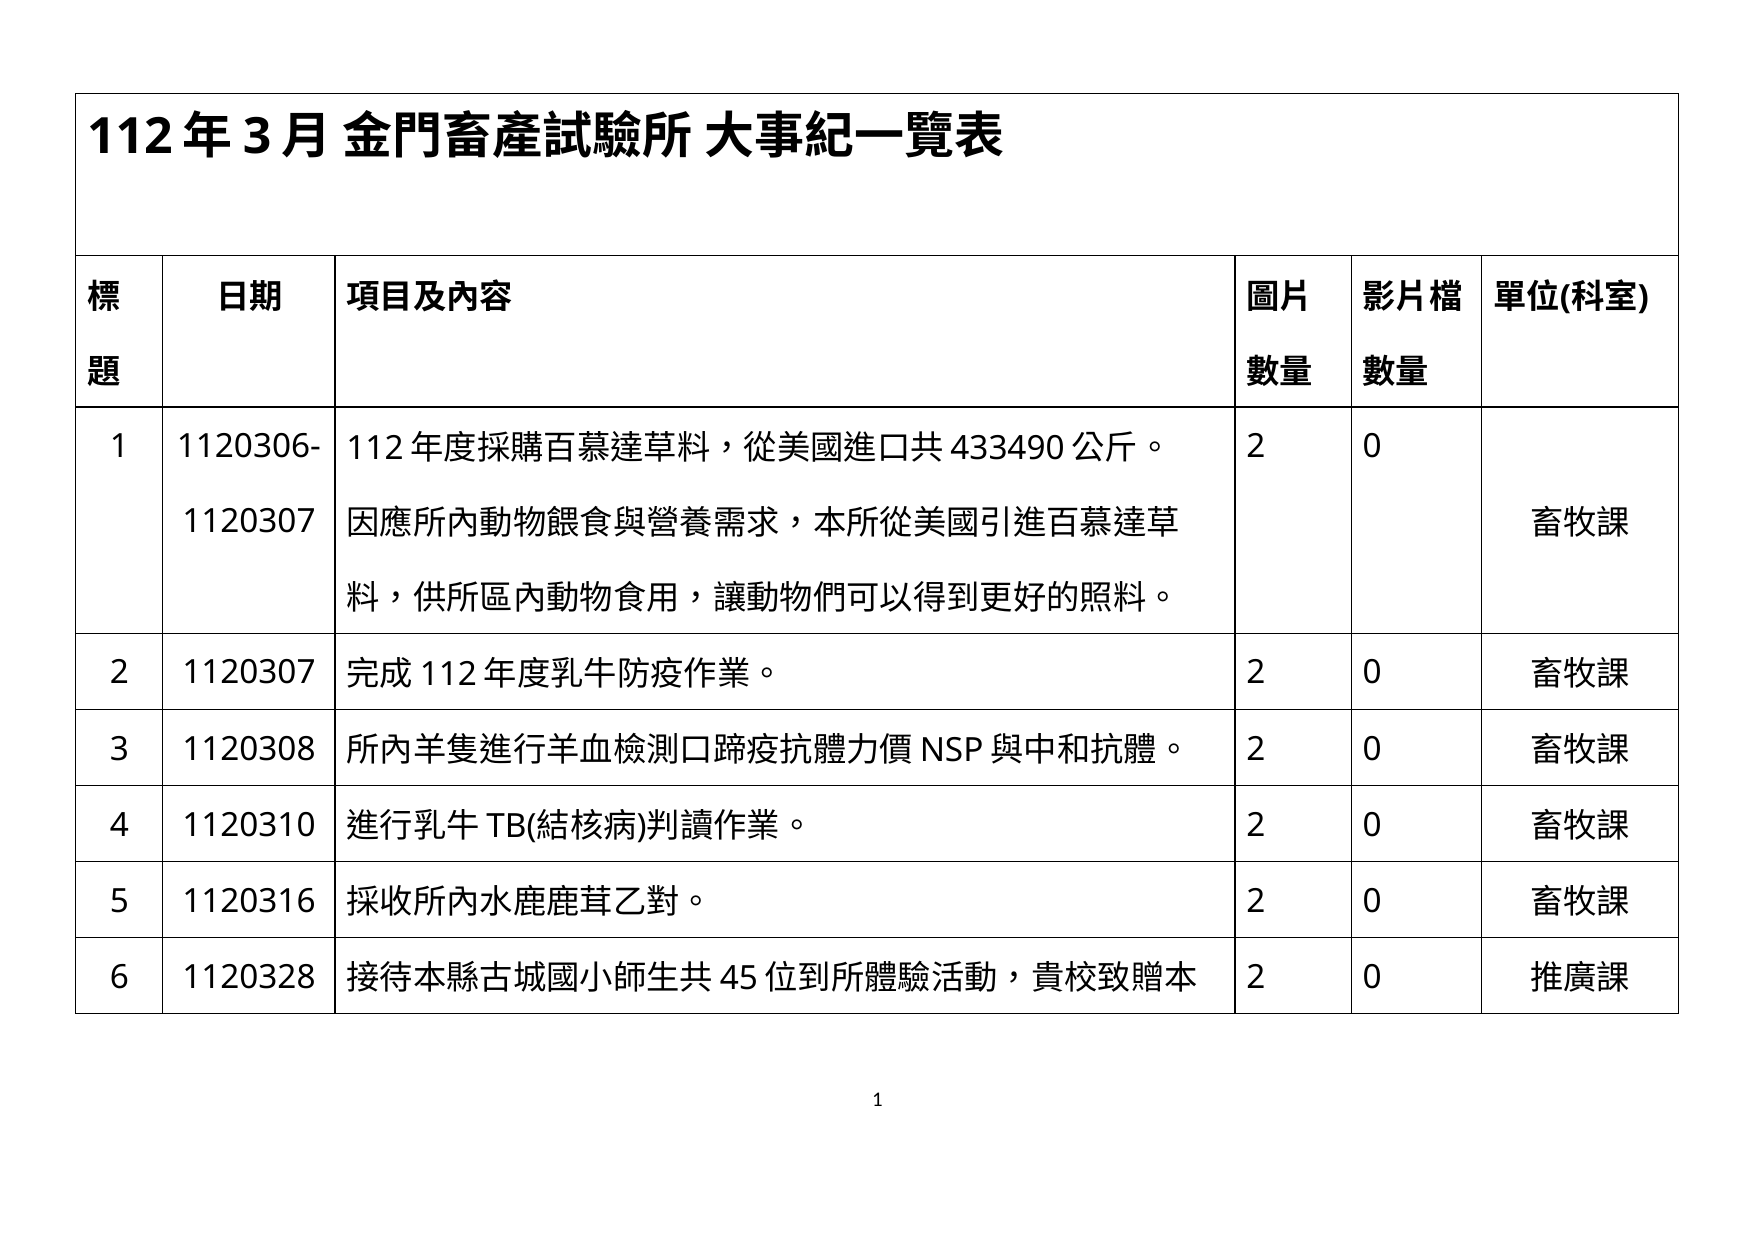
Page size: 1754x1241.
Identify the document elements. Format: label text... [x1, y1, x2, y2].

table_cell 0 [1352, 786, 1481, 861]
table_cell 圖片數量 [1236, 256, 1351, 406]
table_cell 標題 [76, 256, 162, 406]
table_cell 2 [1236, 408, 1351, 632]
table_cell 畜牧課 [1482, 786, 1678, 861]
table_cell 進行乳牛TB(結核病)判讀作業。 [336, 786, 1234, 861]
table_cell 畜牧課 [1482, 634, 1678, 708]
table_cell 單位(科室) [1482, 256, 1678, 406]
table_cell 6 [76, 938, 162, 1013]
table_cell 日期 [163, 256, 334, 406]
table_cell 2 [76, 634, 162, 708]
table_cell 影片檔數量 [1352, 256, 1481, 406]
table_cell 2 [1236, 862, 1351, 937]
table_cell 2 [1236, 634, 1351, 708]
table_cell 2 [1236, 786, 1351, 861]
table_cell 完成112年度乳牛防疫作業。 [336, 634, 1234, 708]
table_cell 0 [1352, 634, 1481, 708]
table_cell 1120306-1120307 [163, 408, 334, 632]
table_cell 推廣課 [1482, 938, 1678, 1013]
table_cell 0 [1352, 862, 1481, 937]
table_cell 1120316 [163, 862, 334, 937]
table_cell 5 [76, 862, 162, 937]
table_cell 2 [1236, 710, 1351, 784]
table_header 112年3月 金門畜產試驗所 大事紀一覽表 [76, 94, 1678, 255]
table_cell 1120308 [163, 710, 334, 784]
table_cell 0 [1352, 710, 1481, 784]
table_cell 1 [76, 408, 162, 632]
table_cell 畜牧課 [1482, 710, 1678, 784]
table_cell 1120310 [163, 786, 334, 861]
table_cell 採收所內水鹿鹿茸乙對。 [336, 862, 1234, 937]
table_cell 1120307 [163, 634, 334, 708]
table_cell 112年度採購百慕達草料，從美國進口共433490公斤。 因應所內動物餵食與營養需求，本所從美國引進百慕達草料，供所區內動物食用，讓動物們可以得到更好的照料。 [336, 408, 1234, 632]
table_cell 4 [76, 786, 162, 861]
table_cell 接待本縣古城國小師生共45位到所體驗活動，貴校致贈本 [336, 938, 1234, 1013]
table_cell 畜牧課 [1482, 862, 1678, 937]
table_cell 2 [1236, 938, 1351, 1013]
table_cell 3 [76, 710, 162, 784]
table_cell 0 [1352, 938, 1481, 1013]
table_cell 0 [1352, 408, 1481, 632]
table_cell 所內羊隻進行羊血檢測口蹄疫抗體力價NSP與中和抗體。 [336, 710, 1234, 784]
table_cell 項目及內容 [336, 256, 1234, 406]
table_cell 畜牧課 [1482, 408, 1678, 632]
table_cell 1120328 [163, 938, 334, 1013]
